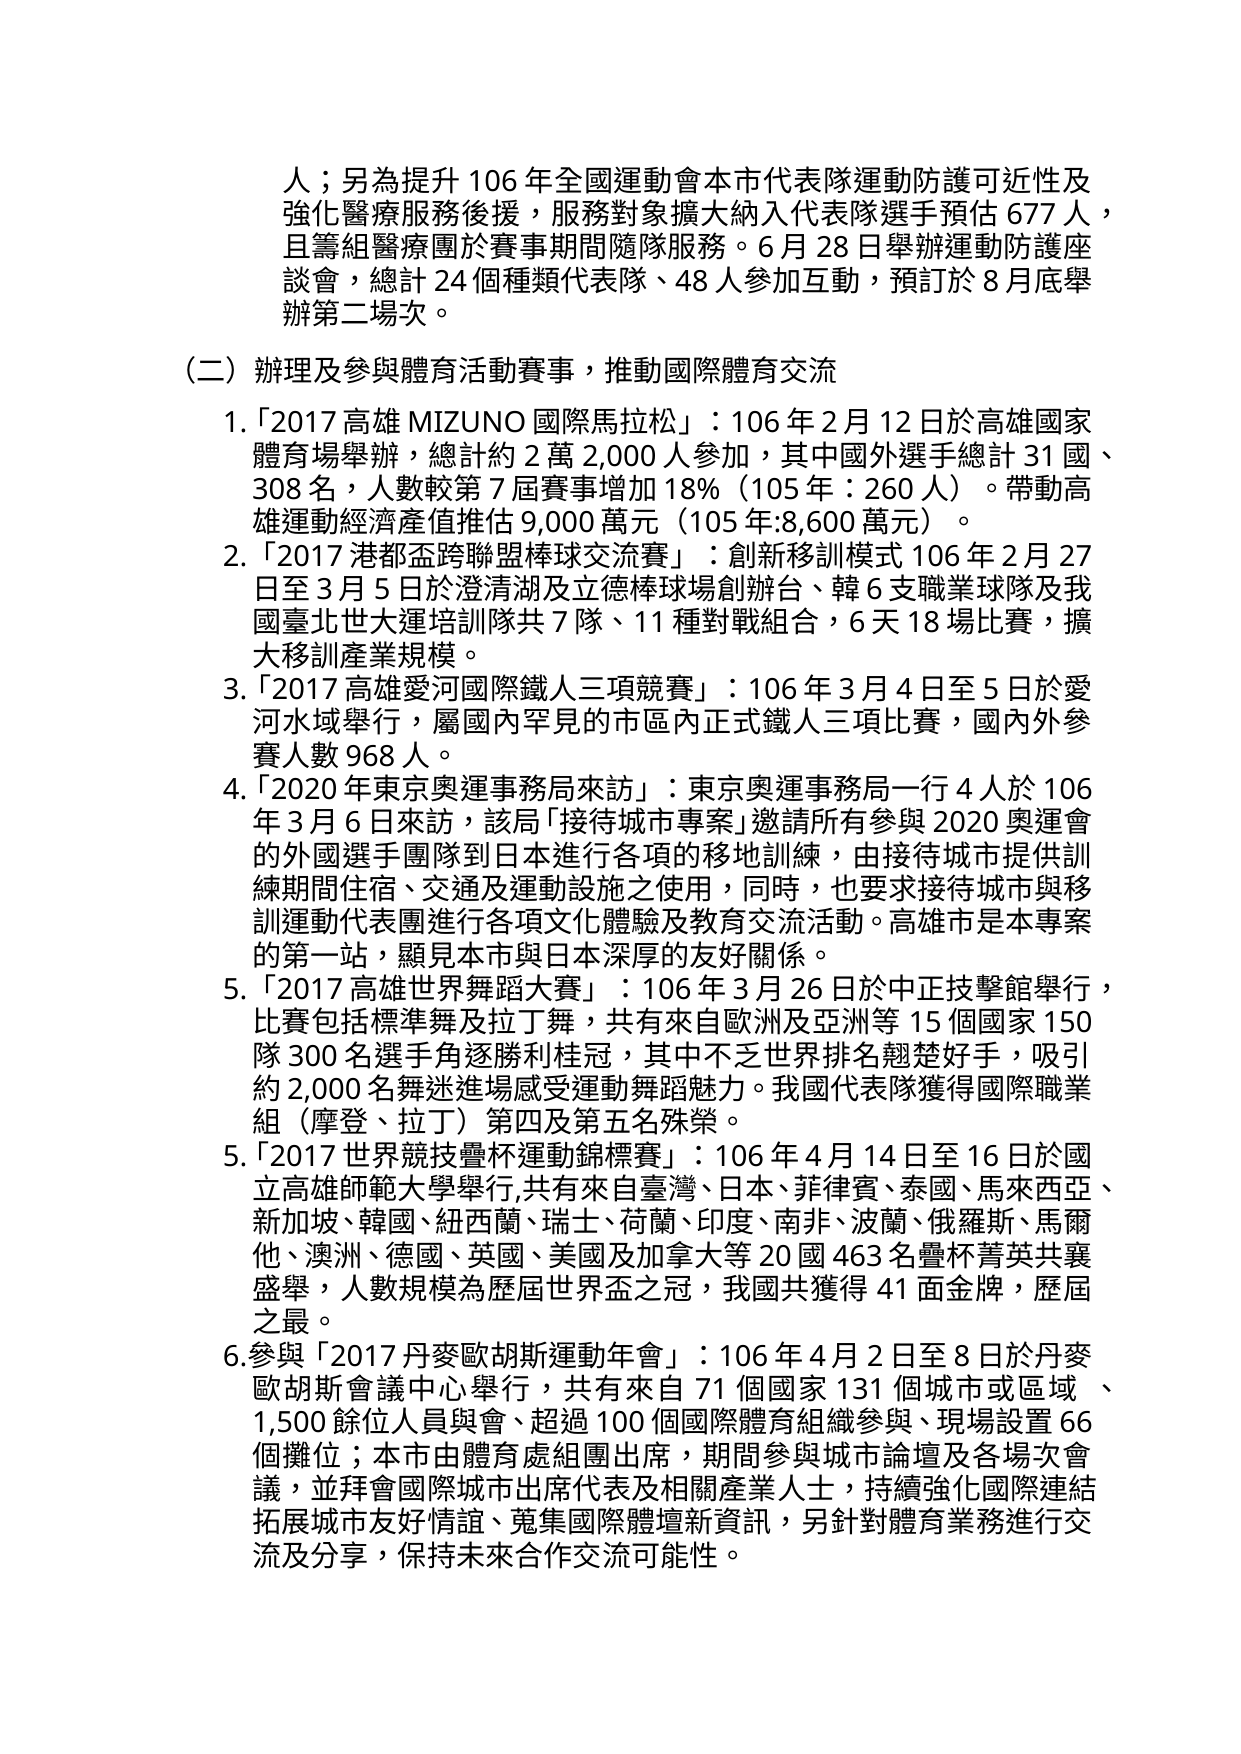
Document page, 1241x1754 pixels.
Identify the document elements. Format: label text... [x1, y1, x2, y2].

text 1.「2017高雄MIZUNO國際馬拉松」：106年2月12日於高雄國家體育場舉辦，總計約2萬2,000人參加，其中國外選手總計31國、308名，人數較第7屆賽事增加18%（105年：260人）。帶動高雄運動經濟產值推估9,000萬元（105年:8,600萬元）。 [223, 406, 1092, 539]
text （二）辦理及參與體育活動賽事，推動國際體育交流 [148, 331, 1092, 406]
text 2.「2017港都盃跨聯盟棒球交流賽」：創新移訓模式106年2月27日至3月5日於澄清湖及立德棒球場創辦台、韓6支職業球隊及我國臺北世大運培訓隊共7隊、11種對戰組合，6天18場比賽，擴大移訓產業規模。 [223, 539, 1092, 673]
text 4.「2020年東京奧運事務局來訪」：東京奧運事務局一行4人於106年3月6日來訪，該局「接待城市專案」邀請所有參與2020奧運會的外國選手團隊到日本進行各項的移地訓練，由接待城市提供訓練期間住宿、交通及運動設施之使用，同時，也要求接待城市與移訓運動代表團進行各項文化體驗及教育交流活動。高雄市是本專案的第一站，顯見本市與日本深厚的友好關係。 [223, 773, 1092, 973]
text 8.跨域策略合作建立運動傷害防護體系：與高雄市立小港醫院合作建置「優秀選手運動傷害防護體系」，由小港醫院提供服務內容含優秀選手聯合門診、復健科特別訓練門診、隨隊醫療及運動傷害防護專題課程等4大類別。其中門診服務本市優秀選手131人；另為提升106年全國運動會本市代表隊運動防護可近性及強化醫療服務後援，服務對象擴大納入代表隊選手預估677人，且籌組醫療團於賽事期間隨隊服務。6月28日舉辦運動防護座談會，總計24個種類代表隊、48人參加互動，預訂於8月底舉辦第二場次。 [253, 164, 1092, 331]
text 3.「2017高雄愛河國際鐵人三項競賽」：106年3月4日至5日於愛河水域舉行，屬國內罕見的市區內正式鐵人三項比賽，國內外參賽人數968人。 [223, 673, 1092, 773]
text 5.「2017高雄世界舞蹈大賽」：106年3月26日於中正技擊館舉行，比賽包括標準舞及拉丁舞，共有來自歐洲及亞洲等15個國家150隊300名選手角逐勝利桂冠，其中不乏世界排名翹楚好手，吸引約2,000名舞迷進場感受運動舞蹈魅力。我國代表隊獲得國際職業組（摩登、拉丁）第四及第五名殊榮。 [223, 973, 1092, 1139]
text 5.「2017世界競技疊杯運動錦標賽」：106年4月14日至16日於國立高雄師範大學舉行,共有來自臺灣、日本、菲律賓、泰國、馬來西亞、新加坡、韓國、紐西蘭、瑞士、荷蘭、印度、南非、波蘭、俄羅斯、馬爾他、澳洲、德國、英國、美國及加拿大等20國463名疊杯菁英共襄盛舉，人數規模為歷屆世界盃之冠，我國共獲得41面金牌，歷屆之最。 [223, 1139, 1092, 1339]
text 6.參與「2017丹麥歐胡斯運動年會」：106年4月2日至8日於丹麥歐胡斯會議中心舉行，共有來自71個國家131個城市或區域、1,500餘位人員與會、超過100個國際體育組織參與、現場設置66個攤位；本市由體育處組團出席，期間參與城市論壇及各場次會議，並拜會國際城市出席代表及相關產業人士，持續強化國際連結、拓展城市友好情誼、蒐集國際體壇新資訊，另針對體育業務進行交流及分享，保持未來合作交流可能性。 [223, 1339, 1092, 1573]
